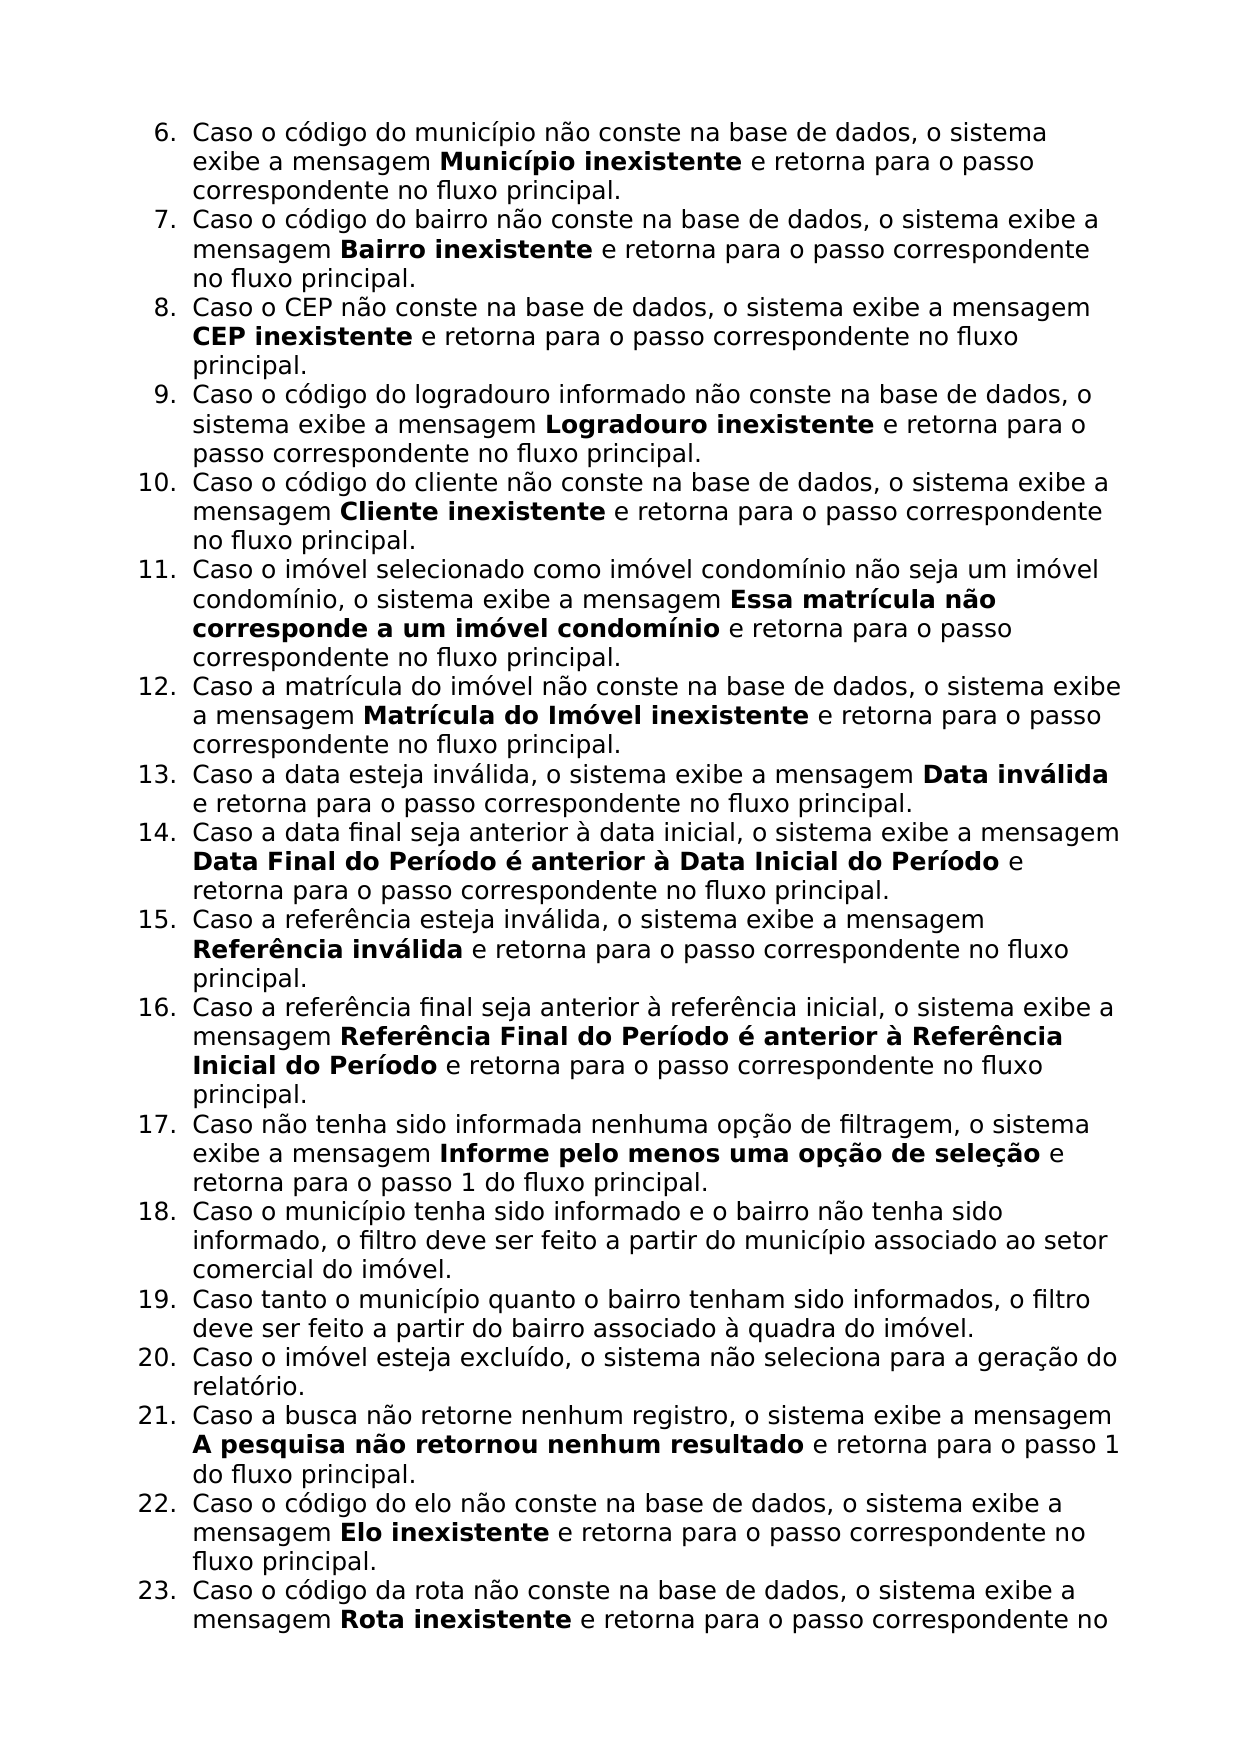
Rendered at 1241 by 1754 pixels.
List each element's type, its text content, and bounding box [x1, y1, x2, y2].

list Caso a data final seja anterior à data inicial, o sistema exibe a mensagem Data Final do Período é anterior à Data Inicial do Período e retorna para o passo correspondente no fluxo principal. [177, 818, 1122, 906]
list Caso a referência final seja anterior à referência inicial, o sistema exibe a mensagem Referência Final do Período é anterior à Referência Inicial do Período e retorna para o passo correspondente no fluxo principal. [177, 993, 1122, 1110]
list Caso a busca não retorne nenhum registro, o sistema exibe a mensagem A pesquisa não retornou nenhum resultado e retorna para o passo 1 do fluxo principal. [177, 1401, 1122, 1489]
list Caso o código do cliente não conste na base de dados, o sistema exibe a mensagem Cliente inexistente e retorna para o passo correspondente no fluxo principal. [177, 468, 1122, 556]
list Caso o município tenha sido informado e o bairro não tenha sido informado, o filtro deve ser feito a partir do município associado ao setor comercial do imóvel. [177, 1197, 1122, 1285]
list Caso o código do elo não conste na base de dados, o sistema exibe a mensagem Elo inexistente e retorna para o passo correspondente no fluxo principal. [177, 1489, 1122, 1576]
list Caso a data esteja inválida, o sistema exibe a mensagem Data inválida e retorna para o passo correspondente no fluxo principal. [177, 760, 1122, 818]
list Caso a matrícula do imóvel não conste na base de dados, o sistema exibe a mensagem Matrícula do Imóvel inexistente e retorna para o passo correspondente no fluxo principal. [177, 672, 1122, 760]
list Caso tanto o município quanto o bairro tenham sido informados, o filtro deve ser feito a partir do bairro associado à quadra do imóvel. [177, 1285, 1122, 1343]
list Caso o código do município não conste na base de dados, o sistema exibe a mensagem Município inexistente e retorna para o passo correspondente no fluxo principal. [177, 118, 1122, 206]
list Caso o CEP não conste na base de dados, o sistema exibe a mensagem CEP inexistente e retorna para o passo correspondente no fluxo principal. [177, 293, 1122, 381]
list Caso o imóvel selecionado como imóvel condomínio não seja um imóvel condomínio, o sistema exibe a mensagem Essa matrícula não corresponde a um imóvel condomínio e retorna para o passo correspondente no fluxo principal. [177, 556, 1122, 672]
list Caso não tenha sido informada nenhuma opção de filtragem, o sistema exibe a mensagem Informe pelo menos uma opção de seleção e retorna para o passo 1 do fluxo principal. [177, 1110, 1122, 1197]
list Caso o imóvel esteja excluído, o sistema não seleciona para a geração do relatório. [177, 1343, 1122, 1401]
list Caso o código do bairro não conste na base de dados, o sistema exibe a mensagem Bairro inexistente e retorna para o passo correspondente no fluxo principal. [177, 206, 1122, 293]
list Caso o código do logradouro informado não conste na base de dados, o sistema exibe a mensagem Logradouro inexistente e retorna para o passo correspondente no fluxo principal. [177, 381, 1122, 468]
list Caso a referência esteja inválida, o sistema exibe a mensagem Referência inválida e retorna para o passo correspondente no fluxo principal. [177, 906, 1122, 993]
list Caso o código da rota não conste na base de dados, o sistema exibe a mensagem Rota inexistente e retorna para o passo correspondente no [177, 1576, 1122, 1635]
